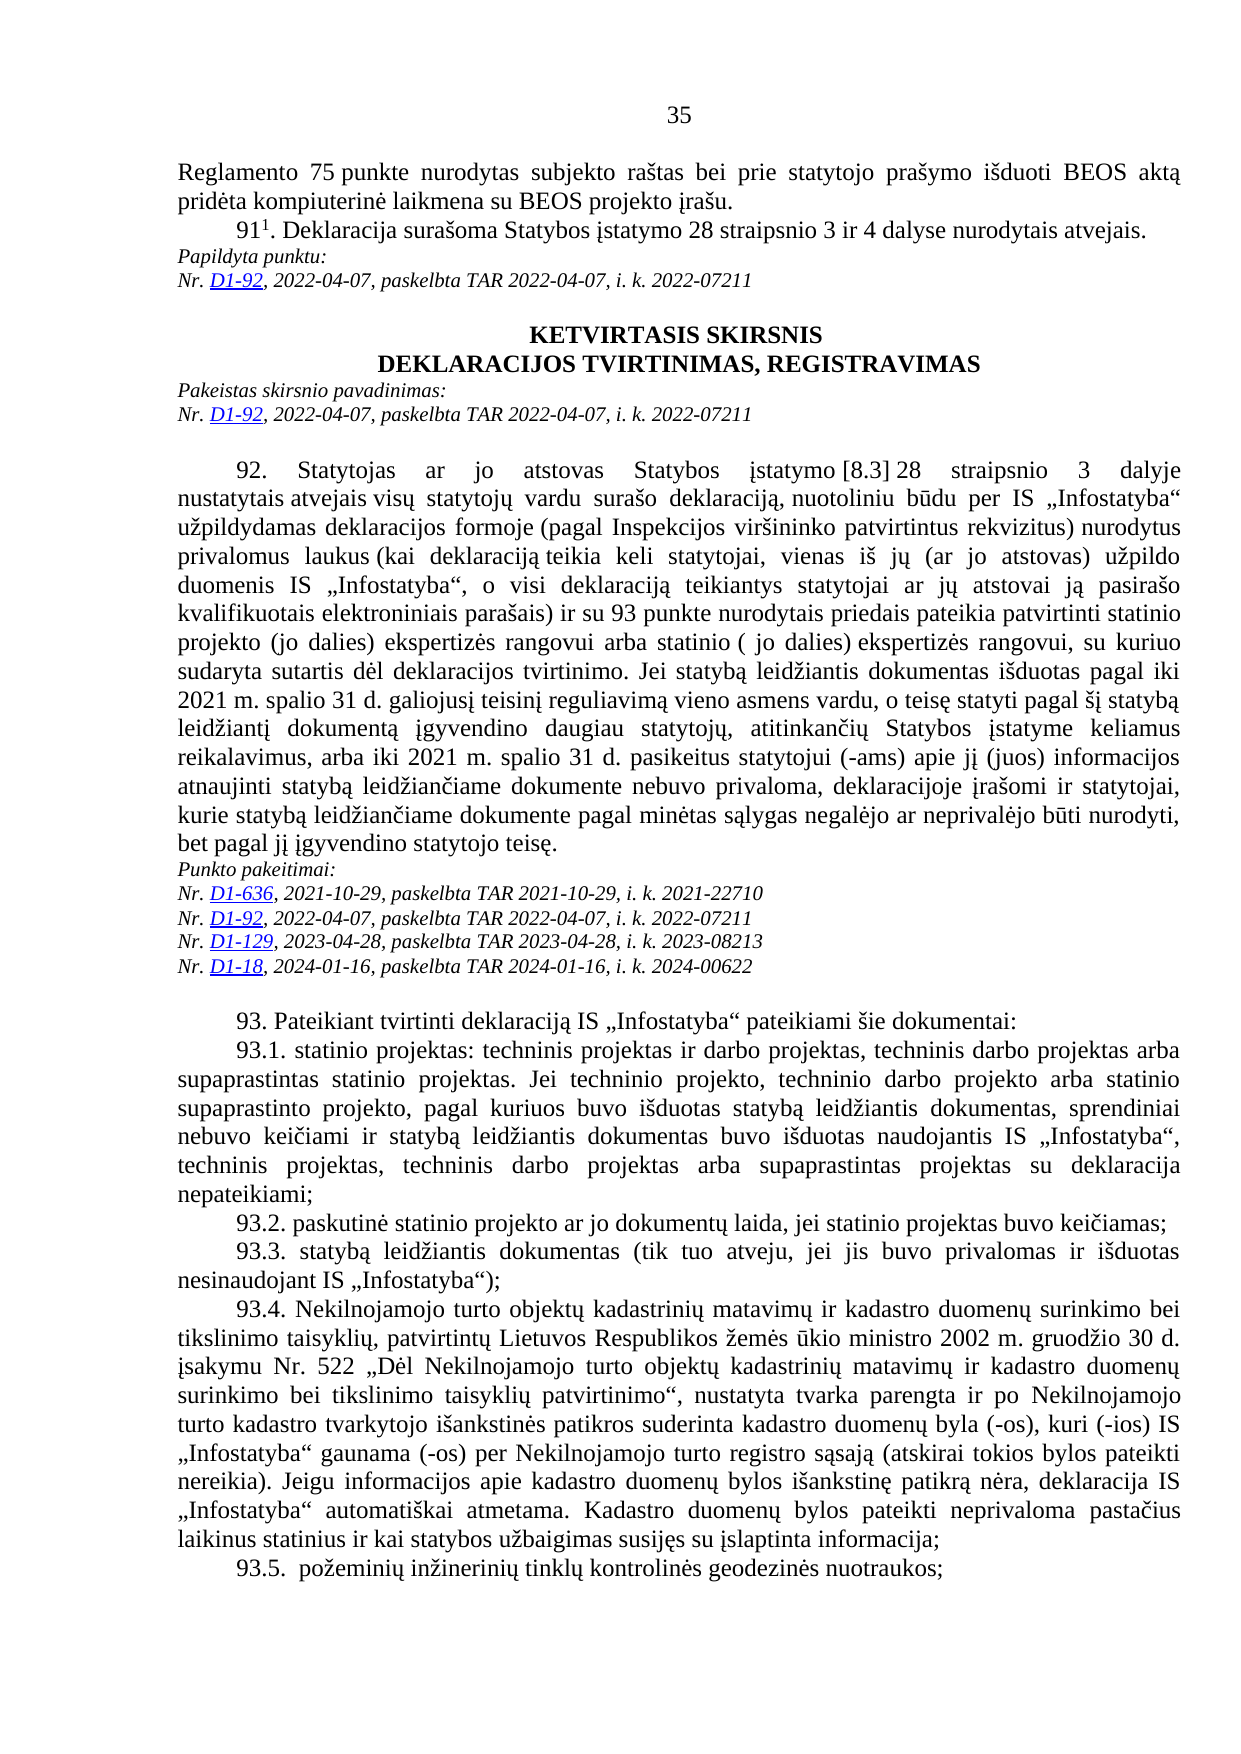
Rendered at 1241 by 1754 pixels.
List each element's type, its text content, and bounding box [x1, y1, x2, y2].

text 93.2. paskutinė statinio projekto ar jo dokumentų laida, jei statinio projektas buvo keičiamas; [177, 1208, 1181, 1236]
text 93.5. požeminių inžinerinių tinklų kontrolinės geodezinės nuotraukos; [177, 1553, 1181, 1581]
text 93.1. statinio projektas: techninis projektas ir darbo projektas, techninis darbo projektas arba supaprastintas statinio projektas. Jei techninio projekto, techninio darbo projekto arba statinio supaprastinto projekto, pagal kuriuos buvo išduotas statybą leidžiantis dokumentas, sprendiniai nebuvo keičiami ir statybą leidžiantis dokumentas buvo išduotas naudojantis IS „Infostatyba“, techninis projektas, techninis darbo projektas arba supaprastintas projektas su deklaracija nepateikiami; [177, 1035, 1181, 1208]
text Nr. D1-636, 2021-10-29, paskelbta TAR 2021-10-29, i. k. 2021-22710 [177, 881, 1181, 905]
text Nr. D1-129, 2023-04-28, paskelbta TAR 2023-04-28, i. k. 2023-08213 [177, 929, 1181, 953]
text KETVIRTASIS SKIRSNIS [177, 320, 1181, 349]
text Pakeistas skirsnio pavadinimas: [177, 378, 1181, 402]
text 93.3. statybą leidžiantis dokumentas (tik tuo atveju, jei jis buvo privalomas ir išduotas nesinaudojant IS „Infostatyba“); [177, 1236, 1181, 1294]
text Nr. D1-18, 2024-01-16, paskelbta TAR 2024-01-16, i. k. 2024-00622 [177, 953, 1181, 978]
text Reglamento 75 punkte nurodytas subjekto raštas bei prie statytojo prašymo išduoti BEOS aktą pridėta kompiuterinė laikmena su BEOS projekto įrašu. [177, 157, 1181, 215]
text Nr. D1-92, 2022-04-07, paskelbta TAR 2022-04-07, i. k. 2022-07211 [177, 905, 1181, 929]
text Nr. D1-92, 2022-04-07, paskelbta TAR 2022-04-07, i. k. 2022-07211 [177, 268, 1181, 292]
text Punkto pakeitimai: [177, 857, 1181, 881]
text DEKLARACIJOS TVIRTINIMAS, REGISTRAVIMAS [177, 349, 1181, 378]
text 92. Statytojas ar jo atstovas Statybos įstatymo [8.3] 28 straipsnio 3 dalyje nustatytais atvejais visų statytojų vardu surašo deklaraciją, nuotoliniu būdu per IS „Infostatyba“ užpildydamas deklaracijos formoje (pagal Inspekcijos viršininko patvirtintus rekvizitus) nurodytus privalomus laukus (kai deklaraciją teikia keli statytojai, vienas iš jų (ar jo atstovas) užpildo duomenis IS „Infostatyba“, o visi deklaraciją teikiantys statytojai ar jų atstovai ją pasirašo kvalifikuotais elektroniniais parašais) ir su 93 punkte nurodytais priedais pateikia patvirtinti statinio projekto (jo dalies) ekspertizės rangovui arba statinio ( jo dalies) ekspertizės rangovui, su kuriuo sudaryta sutartis dėl deklaracijos tvirtinimo. Jei statybą leidžiantis dokumentas išduotas pagal iki 2021 m. spalio 31 d. galiojusį teisinį reguliavimą vieno asmens vardu, o teisę statyti pagal šį statybą leidžiantį dokumentą įgyvendino daugiau statytojų, atitinkančių Statybos įstatyme keliamus reikalavimus, arba iki 2021 m. spalio 31 d. pasikeitus statytojui (-ams) apie jį (juos) informacijos atnaujinti statybą leidžiančiame dokumente nebuvo privaloma, deklaracijoje įrašomi ir statytojai, kurie statybą leidžiančiame dokumente pagal minėtas sąlygas negalėjo ar neprivalėjo būti nurodyti, bet pagal jį įgyvendino statytojo teisę. [177, 455, 1181, 857]
text Nr. D1-92, 2022-04-07, paskelbta TAR 2022-04-07, i. k. 2022-07211 [177, 402, 1181, 426]
text Papildyta punktu: [177, 243, 1181, 268]
text 93.4. Nekilnojamojo turto objektų kadastrinių matavimų ir kadastro duomenų surinkimo bei tikslinimo taisyklių, patvirtintų Lietuvos Respublikos žemės ūkio ministro 2002 m. gruodžio 30 d. įsakymu Nr. 522 „Dėl Nekilnojamojo turto objektų kadastrinių matavimų ir kadastro duomenų surinkimo bei tikslinimo taisyklių patvirtinimo“, nustatyta tvarka parengta ir po Nekilnojamojo turto kadastro tvarkytojo išankstinės patikros suderinta kadastro duomenų byla (-os), kuri (-ios) IS „Infostatyba“ gaunama (-os) per Nekilnojamojo turto registro sąsają (atskirai tokios bylos pateikti nereikia). Jeigu informacijos apie kadastro duomenų bylos išankstinę patikrą nėra, deklaracija IS „Infostatyba“ automatiškai atmetama. Kadastro duomenų bylos pateikti neprivaloma pastačius laikinus statinius ir kai statybos užbaigimas susijęs su įslaptinta informacija; [177, 1294, 1181, 1553]
text 93. Pateikiant tvirtinti deklaraciją IS „Infostatyba“ pateikiami šie dokumentai: [177, 1006, 1181, 1035]
text 911. Deklaracija surašoma Statybos įstatymo 28 straipsnio 3 ir 4 dalyse nurodytais atvejais. [177, 215, 1181, 243]
